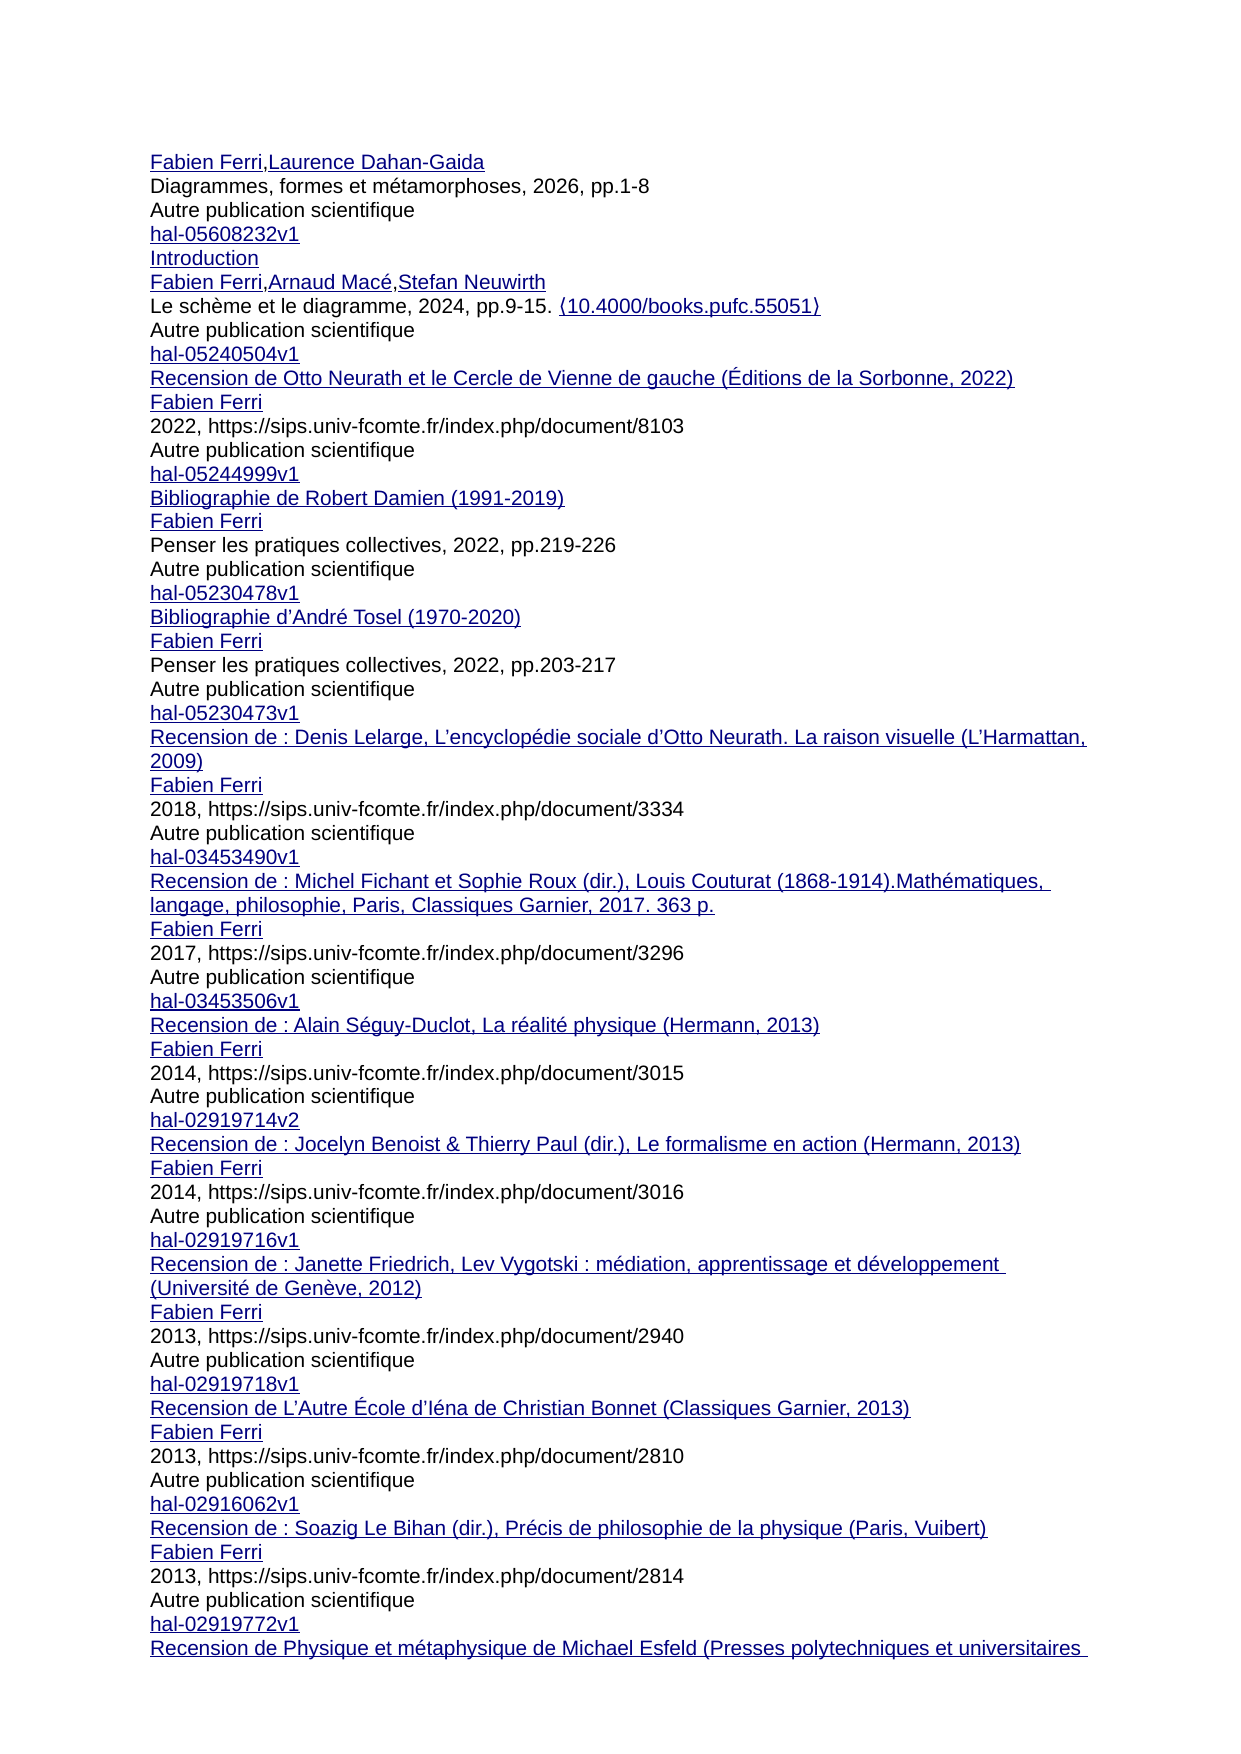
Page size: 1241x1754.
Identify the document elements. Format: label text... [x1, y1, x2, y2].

table_cell Recension de : Alain Séguy-Duclot, La réalité physique (Hermann, 2013) Fabien Ferri 2014, https://sips.univ-fcomte.fr/index.php/document/3015 Autre publication scientifique hal-02919714v2 [150, 1013, 1090, 1132]
table_cell Recension de : Soazig Le Bihan (dir.), Précis de philosophie de la physique (Paris, Vuibert) Fabien Ferri 2013, https://sips.univ-fcomte.fr/index.php/document/2814 Autre publication scientifique hal-02919772v1 [150, 1516, 1090, 1635]
table_cell Bibliographie d’André Tosel (1970-2020) Fabien Ferri Penser les pratiques collectives, 2022, pp.203-217 Autre publication scientifique hal-05230473v1 [150, 605, 1090, 725]
table_cell Recension de : Denis Lelarge, L’encyclopédie sociale d’Otto Neurath. La raison visuelle (L’Harmattan, 2009) Fabien Ferri 2018, https://sips.univ-fcomte.fr/index.php/document/3334 Autre publication scientifique hal-03453490v1 [150, 725, 1090, 869]
table_cell Bibliographie de Robert Damien (1991-2019) Fabien Ferri Penser les pratiques collectives, 2022, pp.219-226 Autre publication scientifique hal-05230478v1 [150, 485, 1090, 605]
table_cell Recension de : Michel Fichant et Sophie Roux (dir.), Louis Couturat (1868-1914).Mathématiques, langage, philosophie, Paris, Classiques Garnier, 2017. 363 p. Fabien Ferri 2017, https://sips.univ-fcomte.fr/index.php/document/3296 Autre publication scientifique hal-03453506v1 [150, 869, 1090, 1012]
table_cell Recension de Otto Neurath et le Cercle de Vienne de gauche (Éditions de la Sorbonne, 2022) Fabien Ferri 2022, https://sips.univ-fcomte.fr/index.php/document/8103 Autre publication scientifique hal-05244999v1 [150, 366, 1090, 485]
table_cell Introduction Fabien Ferri,Arnaud Macé,Stefan Neuwirth Le schème et le diagramme, 2024, pp.9-15. ⟨10.4000/books.pufc.55051⟩ Autre publication scientifique hal-05240504v1 [150, 246, 1090, 366]
table_cell Recension de Physique et métaphysique de Michael Esfeld (Presses polytechniques et universitaires [150, 1635, 1090, 1659]
table_cell Recension de : Jocelyn Benoist & Thierry Paul (dir.), Le formalisme en action (Hermann, 2013) Fabien Ferri 2014, https://sips.univ-fcomte.fr/index.php/document/3016 Autre publication scientifique hal-02919716v1 [150, 1132, 1090, 1252]
table_cell Recension de : Janette Friedrich, Lev Vygotski : médiation, apprentissage et développement (Université de Genève, 2012) Fabien Ferri 2013, https://sips.univ-fcomte.fr/index.php/document/2940 Autre publication scientifique hal-02919718v1 [150, 1252, 1090, 1396]
table_header Fabien Ferri,Laurence Dahan-Gaida Diagrammes, formes et métamorphoses, 2026, pp.1-8 Autre publication scientifique hal-05608232v1 [150, 150, 1090, 246]
table_cell Recension de L’Autre École d’Iéna de Christian Bonnet (Classiques Garnier, 2013) Fabien Ferri 2013, https://sips.univ-fcomte.fr/index.php/document/2810 Autre publication scientifique hal-02916062v1 [150, 1396, 1090, 1516]
